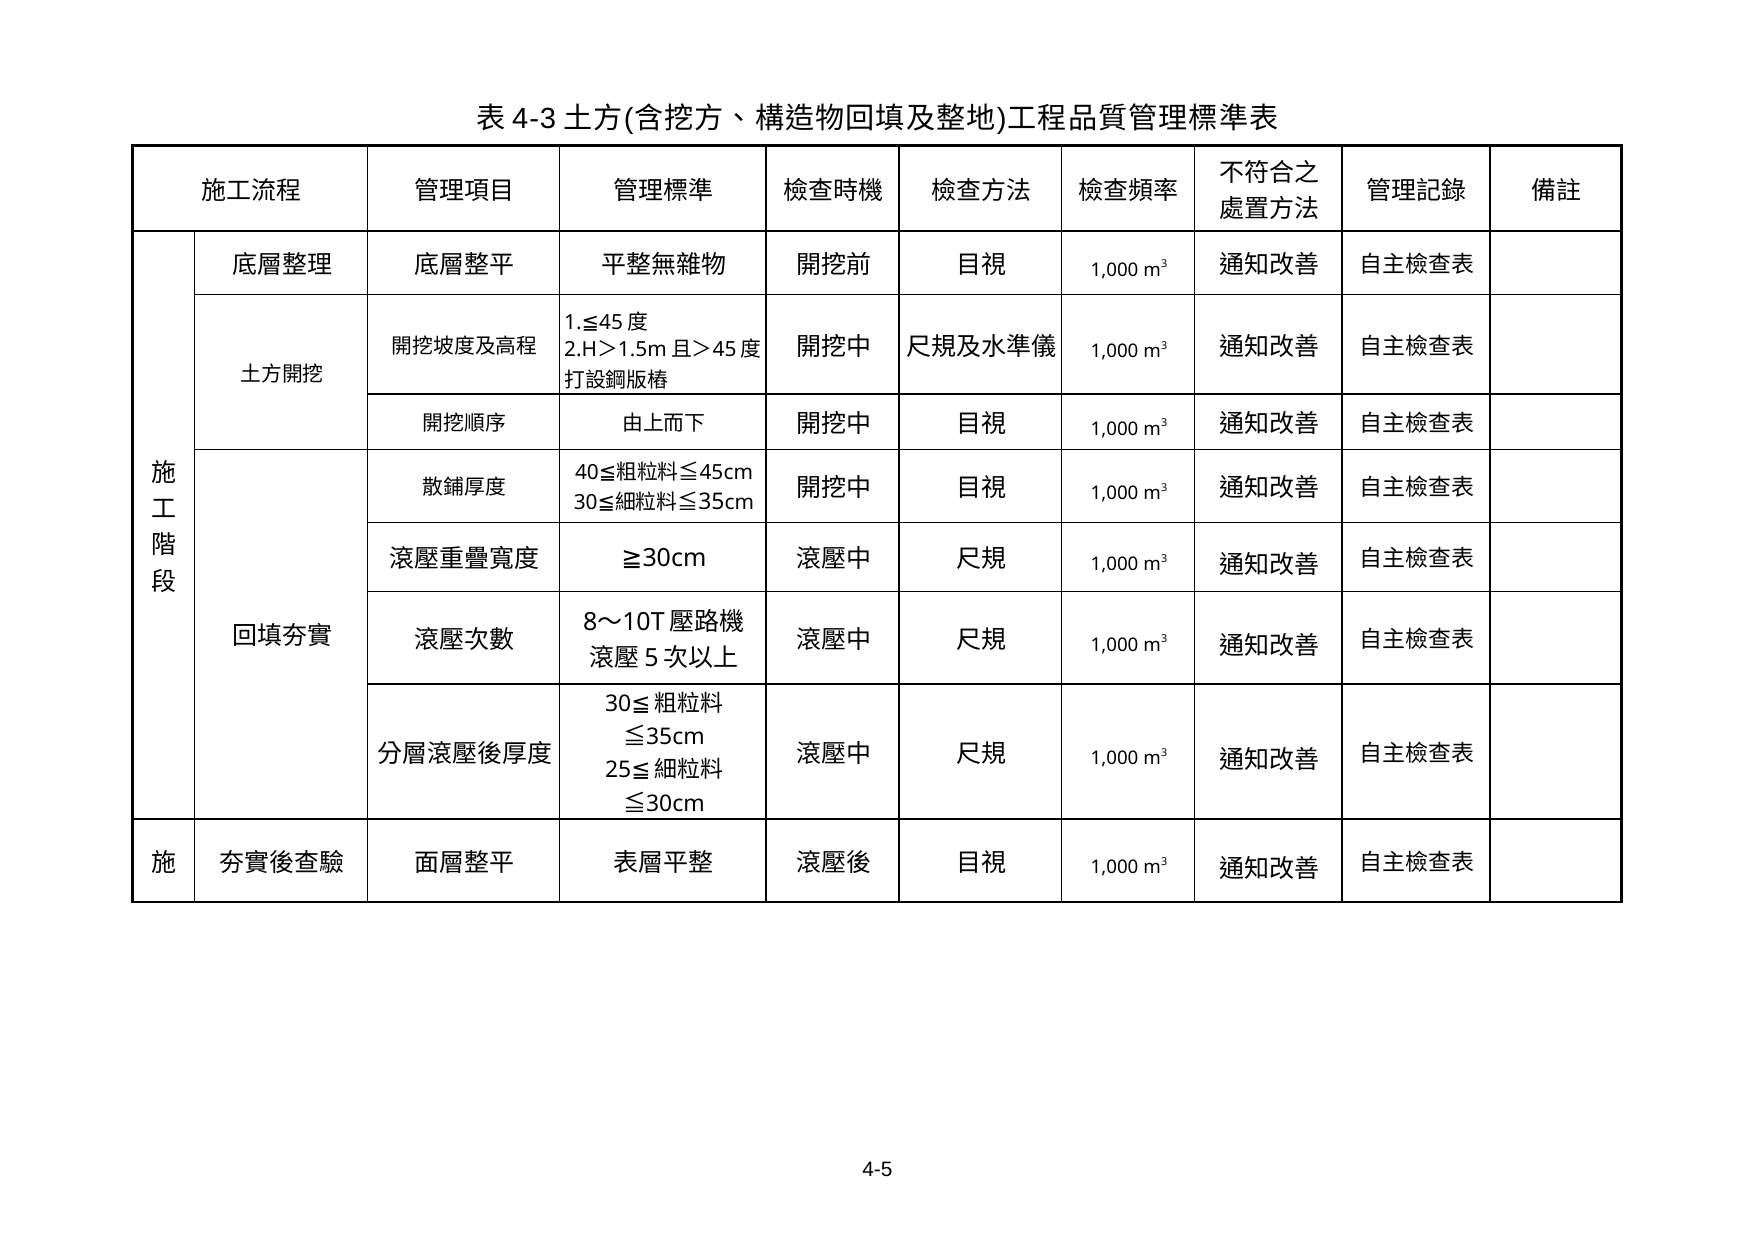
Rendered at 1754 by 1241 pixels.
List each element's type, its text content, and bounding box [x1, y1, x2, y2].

table_cell 尺規 [900, 592, 1061, 683]
table_cell 開挖順序 [368, 395, 559, 448]
table_cell 滾壓後 [767, 820, 898, 901]
table_cell 1,000 m3 [1062, 820, 1194, 901]
table_cell 目視 [900, 820, 1061, 901]
table_cell [1491, 395, 1620, 448]
table_cell 開挖前 [767, 232, 898, 294]
table_cell 滾壓中 [767, 523, 898, 591]
table_cell 目視 [900, 232, 1061, 294]
table_cell 自主檢查表 [1343, 820, 1489, 901]
table_cell 1,000 m3 [1062, 592, 1194, 683]
table_cell [1491, 685, 1620, 818]
table_cell 尺規 [900, 523, 1061, 591]
table_cell [1491, 592, 1620, 683]
table_cell 自主檢查表 [1343, 592, 1489, 683]
table_header 管理項目 [368, 147, 559, 230]
table_cell 施 工 階 段 [134, 232, 194, 818]
table_cell 通知改善 [1195, 295, 1341, 393]
table_cell 8～10T壓路機 滾壓5次以上 [560, 592, 765, 683]
table_cell 自主檢查表 [1343, 395, 1489, 448]
table_cell 平整無雜物 [560, 232, 765, 294]
table_cell ≧30cm [560, 523, 765, 591]
table_cell 尺規 [900, 685, 1061, 818]
table_cell 底層整平 [368, 232, 559, 294]
table_cell [1491, 450, 1620, 521]
table_cell 分層滾壓後厚度 [368, 685, 559, 818]
table_header 檢查方法 [900, 147, 1061, 230]
table_cell 滾壓中 [767, 592, 898, 683]
table_header 管理標準 [560, 147, 765, 230]
table_cell 面層整平 [368, 820, 559, 901]
table_cell 通知改善 [1195, 523, 1341, 591]
table_cell 開挖中 [767, 295, 898, 393]
table_cell 目視 [900, 450, 1061, 521]
table_cell 自主檢查表 [1343, 685, 1489, 818]
table_cell 自主檢查表 [1343, 295, 1489, 393]
table_cell 滾壓次數 [368, 592, 559, 683]
table_cell 通知改善 [1195, 232, 1341, 294]
table_cell 通知改善 [1195, 450, 1341, 521]
table_cell 土方開挖 [195, 295, 367, 448]
table_cell 由上而下 [560, 395, 765, 448]
table_cell 1,000 m3 [1062, 685, 1194, 818]
table_cell 目視 [900, 395, 1061, 448]
table_cell [1491, 232, 1620, 294]
table_cell 通知改善 [1195, 820, 1341, 901]
table_cell 開挖坡度及高程 [368, 295, 559, 393]
table_cell 表層平整 [560, 820, 765, 901]
table_cell 滾壓中 [767, 685, 898, 818]
table_cell 通知改善 [1195, 685, 1341, 818]
table_header 施工流程 [134, 147, 367, 230]
table_cell 開挖中 [767, 450, 898, 521]
table_cell 1,000 m3 [1062, 395, 1194, 448]
table_cell 30≦粗粒料≦35cm 25≦細粒料≦30cm [560, 685, 765, 818]
table_cell 1,000 m3 [1062, 450, 1194, 521]
table_cell 滾壓重疊寬度 [368, 523, 559, 591]
table_cell [1491, 523, 1620, 591]
table_cell 底層整理 [195, 232, 367, 294]
table_cell 40≦粗粒料≦45cm 30≦細粒料≦35cm [560, 450, 765, 521]
table_cell 1,000 m3 [1062, 523, 1194, 591]
table_cell 通知改善 [1195, 592, 1341, 683]
table_cell 夯實後查驗 [195, 820, 367, 901]
table_cell [1491, 295, 1620, 393]
table_cell 通知改善 [1195, 395, 1341, 448]
table_cell 自主檢查表 [1343, 232, 1489, 294]
table_cell [1491, 820, 1620, 901]
table_header 檢查頻率 [1062, 147, 1194, 230]
table_cell 自主檢查表 [1343, 523, 1489, 591]
table_cell 尺規及水準儀 [900, 295, 1061, 393]
table_cell 散鋪厚度 [368, 450, 559, 521]
text 表4-3土方(含挖方、構造物回填及整地)工程品質管理標準表 [118, 95, 1636, 137]
table_cell 1,000 m3 [1062, 232, 1194, 294]
table_header 管理記錄 [1343, 147, 1489, 230]
table_cell 1,000 m3 [1062, 295, 1194, 393]
table_cell 施 [134, 820, 194, 901]
table_header 備註 [1491, 147, 1620, 230]
table_cell 自主檢查表 [1343, 450, 1489, 521]
table_cell 回填夯實 [195, 450, 367, 818]
table_cell 1.≦45度 2.H＞1.5m且＞45度打設鋼版樁 [560, 295, 765, 393]
table_header 檢查時機 [767, 147, 898, 230]
table_header 不符合之 處置方法 [1195, 147, 1341, 230]
table_cell 開挖中 [767, 395, 898, 448]
